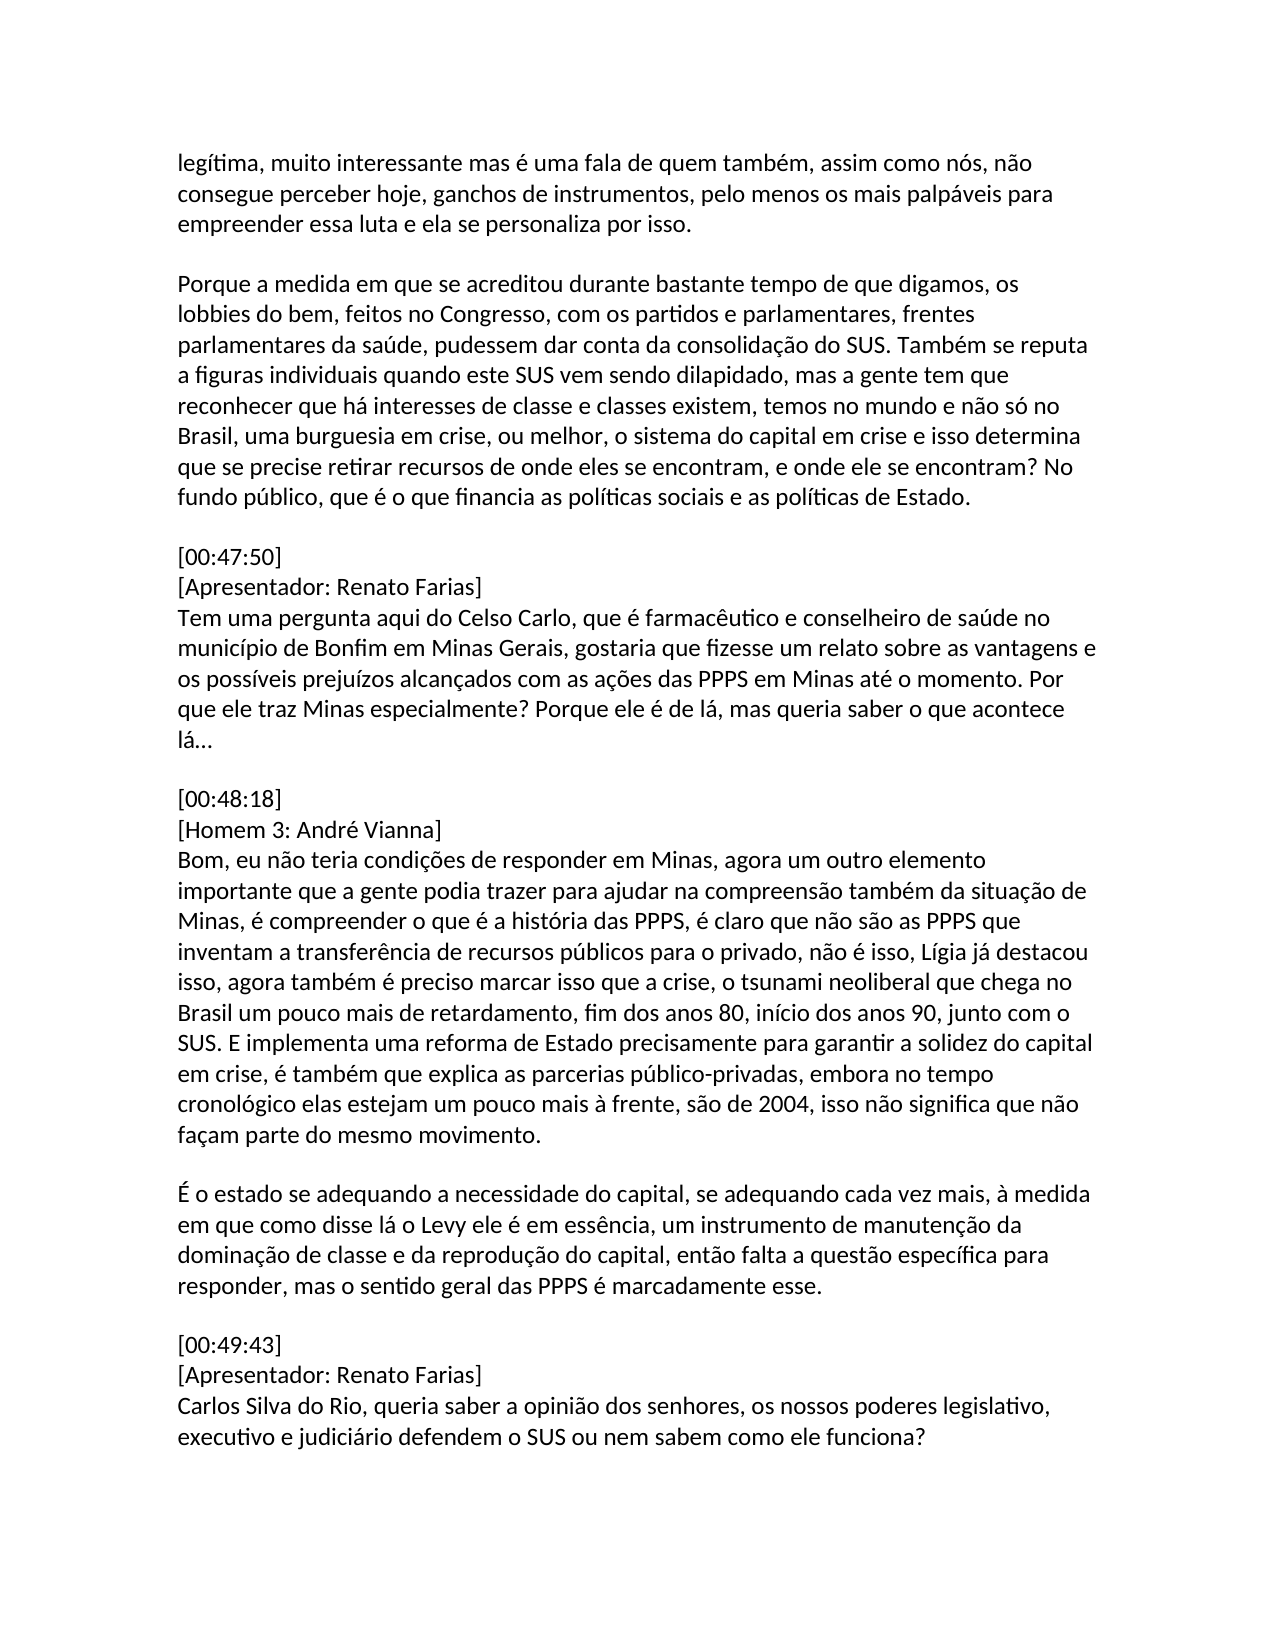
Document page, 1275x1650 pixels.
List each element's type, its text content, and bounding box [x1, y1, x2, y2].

text [Apresentador: Renato Farias] [177, 1359, 1098, 1390]
text [00:48:18] [177, 783, 1098, 814]
text [Apresentador: Renato Farias] [177, 571, 1098, 602]
text Tem uma pergunta aqui do Celso Carlo, que é farmacêutico e conselheiro de saúde no município de Bonfim em Minas Gerais, gostaria que fizesse um relato sobre as vantagens e os possíveis prejuízos alcançados com as ações das PPPS em Minas até o momento. Por que ele traz Minas especialmente? Porque ele é de lá, mas queria saber o que acontece lá… [177, 602, 1098, 754]
text legítima, muito interessante mas é uma fala de quem também, assim como nós, não consegue perceber hoje, ganchos de instrumentos, pelo menos os mais palpáveis para empreender essa luta e ela se personaliza por isso. [177, 148, 1098, 239]
text [00:47:50] [177, 541, 1073, 571]
text [00:49:43] [177, 1329, 1098, 1359]
text [Homem 3: André Vianna] [177, 814, 1098, 844]
text Carlos Silva do Rio, queria saber a opinião dos senhores, os nossos poderes legislativo, executivo e judiciário defendem o SUS ou nem sabem como ele funciona? [177, 1390, 1098, 1451]
text É o estado se adequando a necessidade do capital, se adequando cada vez mais, à medida em que como disse lá o Levy ele é em essência, um instrumento de manutenção da dominação de classe e da reprodução do capital, então falta a questão específica para responder, mas o sentido geral das PPPS é marcadamente esse. [177, 1178, 1098, 1300]
text Porque a medida em que se acreditou durante bastante tempo de que digamos, os lobbies do bem, feitos no Congresso, com os partidos e parlamentares, frentes parlamentares da saúde, pudessem dar conta da consolidação do SUS. Também se reputa a figuras individuais quando este SUS vem sendo dilapidado, mas a gente tem que reconhecer que há interesses de classe e classes existem, temos no mundo e não só no Brasil, uma burguesia em crise, ou melhor, o sistema do capital em crise e isso determina que se precise retirar recursos de onde eles se encontram, e onde ele se encontram? No fundo público, que é o que financia as políticas sociais e as políticas de Estado. [177, 268, 1098, 512]
text Bom, eu não teria condições de responder em Minas, agora um outro elemento importante que a gente podia trazer para ajudar na compreensão também da situação de Minas, é compreender o que é a história das PPPS, é claro que não são as PPPS que inventam a transferência de recursos públicos para o privado, não é isso, Lígia já destacou isso, agora também é preciso marcar isso que a crise, o tsunami neoliberal que chega no Brasil um pouco mais de retardamento, fim dos anos 80, início dos anos 90, junto com o SUS. E implementa uma reforma de Estado precisamente para garantir a solidez do capital em crise, é também que explica as parcerias público-privadas, embora no tempo cronológico elas estejam um pouco mais à frente, são de 2004, isso não significa que não façam parte do mesmo movimento. [177, 844, 1098, 1149]
